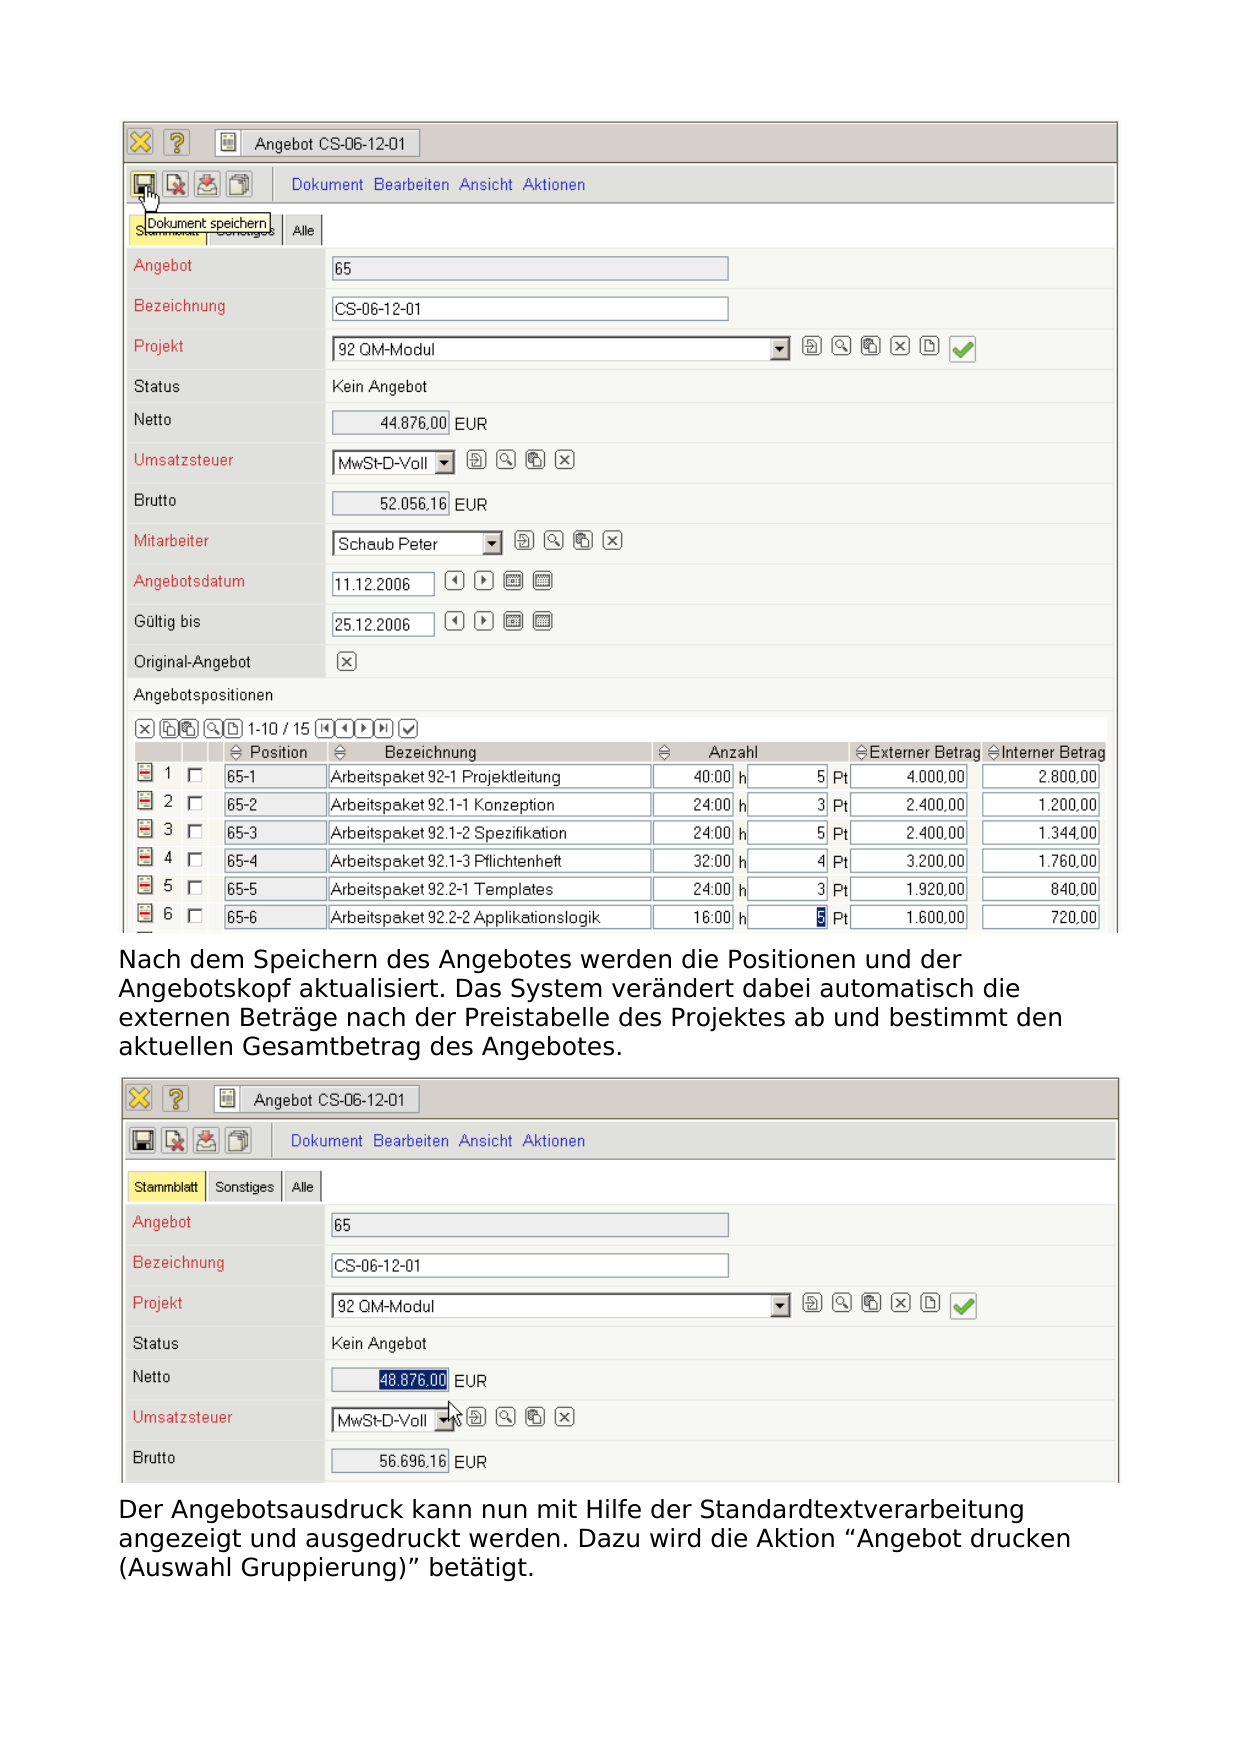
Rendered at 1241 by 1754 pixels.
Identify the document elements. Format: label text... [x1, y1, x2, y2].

picture [118, 1074, 1123, 1483]
picture [118, 118, 1123, 933]
text Nach dem Speichern des Angebotes werden die Positionen und der Angebotskopf aktualisiert. Das System verändert dabei automatisch die externen Beträge nach der Preistabelle des Projektes ab und bestimmt den aktuellen Gesamtbetrag des Angebotes. [118, 945, 1122, 1062]
text Der Angebotsausdruck kann nun mit Hilfe der Standardtextverarbeitung angezeigt und ausgedruckt werden. Dazu wird die Aktion “Angebot drucken (Auswahl Gruppierung)” betätigt. [118, 1495, 1122, 1582]
